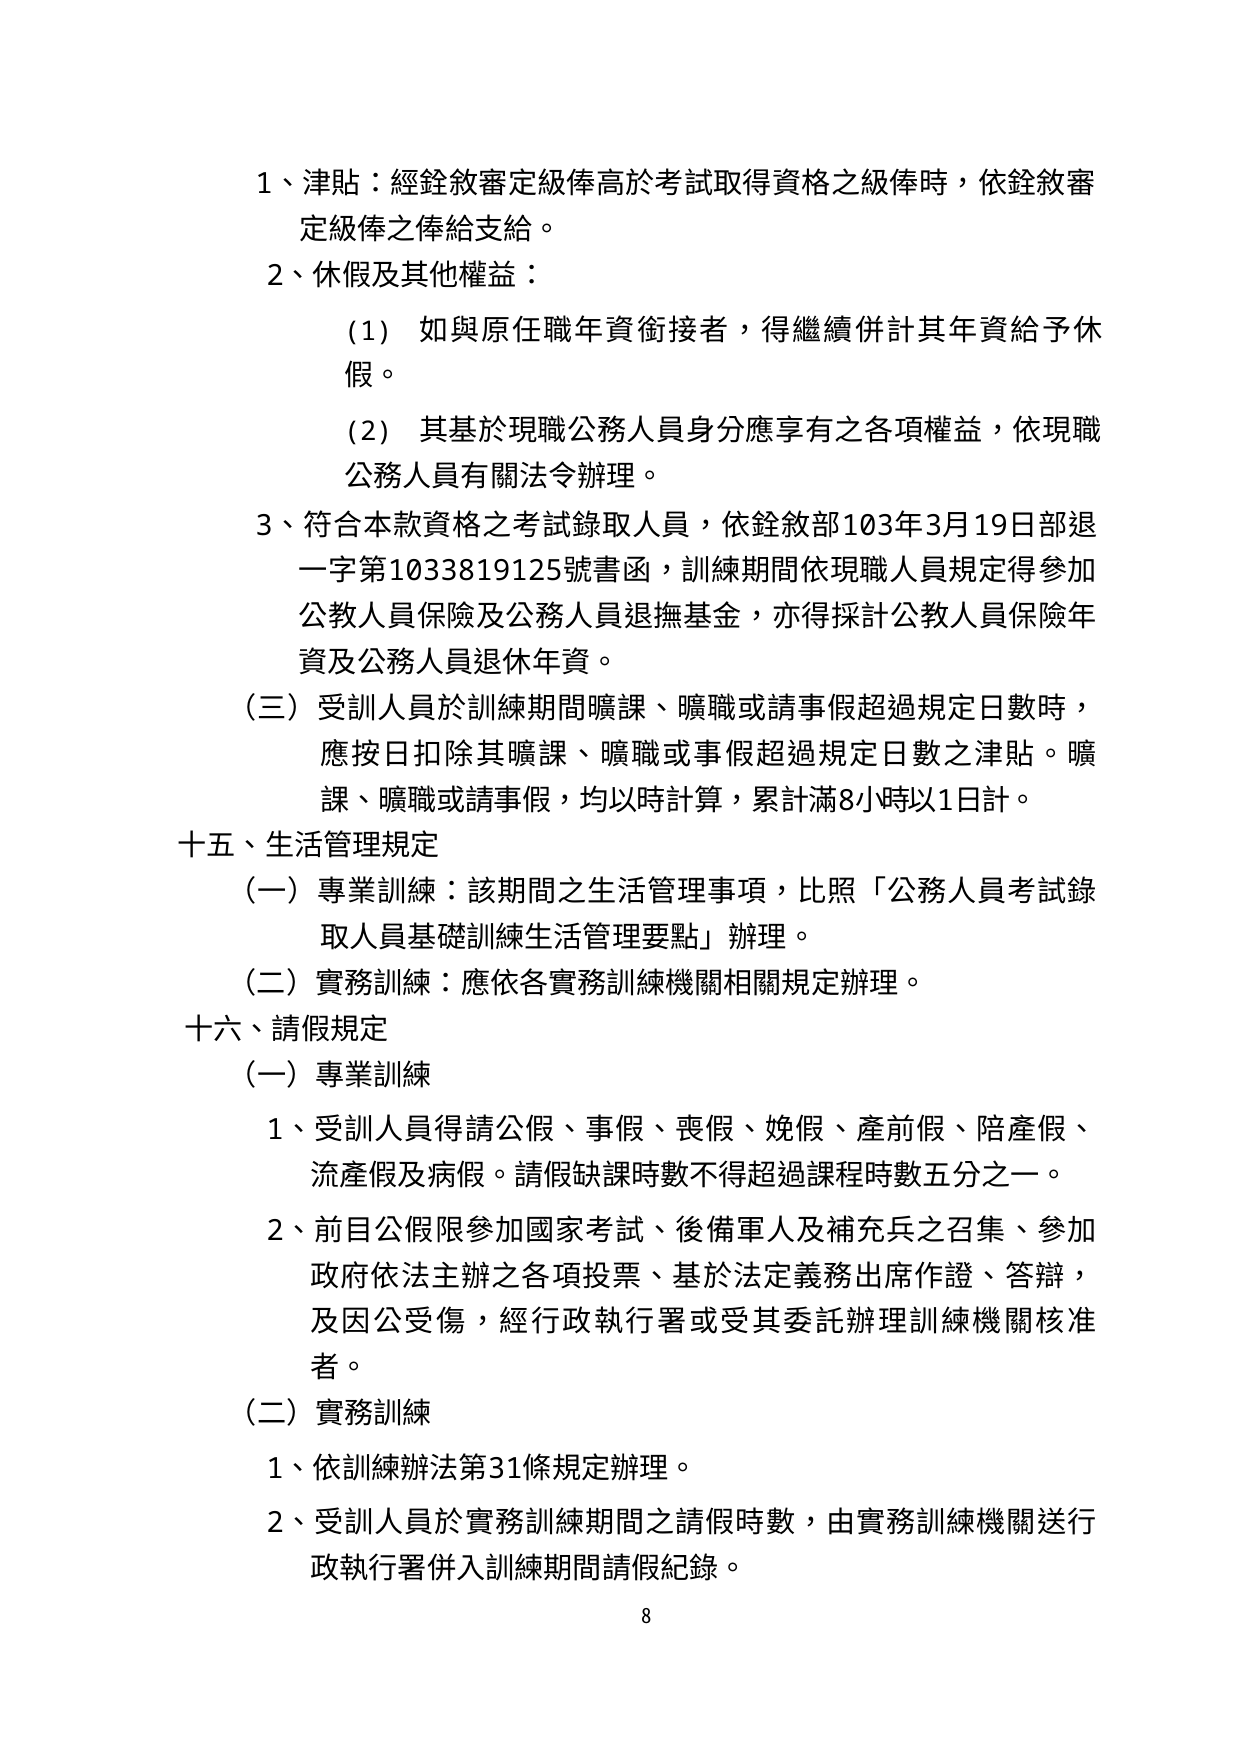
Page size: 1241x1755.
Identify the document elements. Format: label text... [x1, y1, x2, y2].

text 2、休假及其他權益： [266, 248, 1126, 294]
text 十六、請假規定 [167, 1002, 1097, 1048]
text （一）專業訓練：該期間之生活管理事項，比照「公務人員考試錄取人員基礎訓練生活管理要點」辦理。 [227, 865, 1097, 957]
text （一）專業訓練 [228, 1048, 1126, 1094]
text （三）受訓人員於訓練期間曠課、曠職或請事假超過規定日數時，應按日扣除其曠課、曠職或事假超過規定日數之津貼。曠課、曠職或請事假，均以時計算，累計滿8小時以1日計。 [227, 682, 1097, 819]
text 2、前目公假限參加國家考試、後備軍人及補充兵之召集、參加政府依法主辦之各項投票、基於法定義務出席作證、答辯，及因公受傷，經行政執行署或受其委託辦理訓練機關核准者。 [266, 1203, 1097, 1387]
list 如與原任職年資銜接者，得繼續併計其年資給予休假。 [344, 303, 1102, 395]
text 1、津貼：經銓敘審定級俸高於考試取得資格之級俸時，依銓敘審定級俸之俸給支給。 [255, 157, 1097, 248]
text 1、受訓人員得請公假、事假、喪假、娩假、產前假、陪產假、流產假及病假。請假缺課時數不得超過課程時數五分之一。 [266, 1103, 1097, 1195]
text 十五、生活管理規定 [177, 819, 1126, 865]
text 1、依訓練辦法第31條規定辦理。 [266, 1442, 1097, 1487]
text 2、受訓人員於實務訓練期間之請假時數，由實務訓練機關送行政執行署併入訓練期間請假紀錄。 [266, 1496, 1097, 1588]
list 其基於現職公務人員身分應享有之各項權益，依現職公務人員有關法令辦理。 [344, 404, 1102, 496]
text （二）實務訓練 [228, 1387, 1126, 1433]
text （二）實務訓練：應依各實務訓練機關相關規定辦理。 [227, 957, 1097, 1002]
text 3、符合本款資格之考試錄取人員，依銓敘部103年3月19日部退一字第1033819125號書函，訓練期間依現職人員規定得參加公教人員保險及公務人員退撫基金，亦得採計公教人員保險年資及公務人員退休年資。 [255, 498, 1097, 682]
